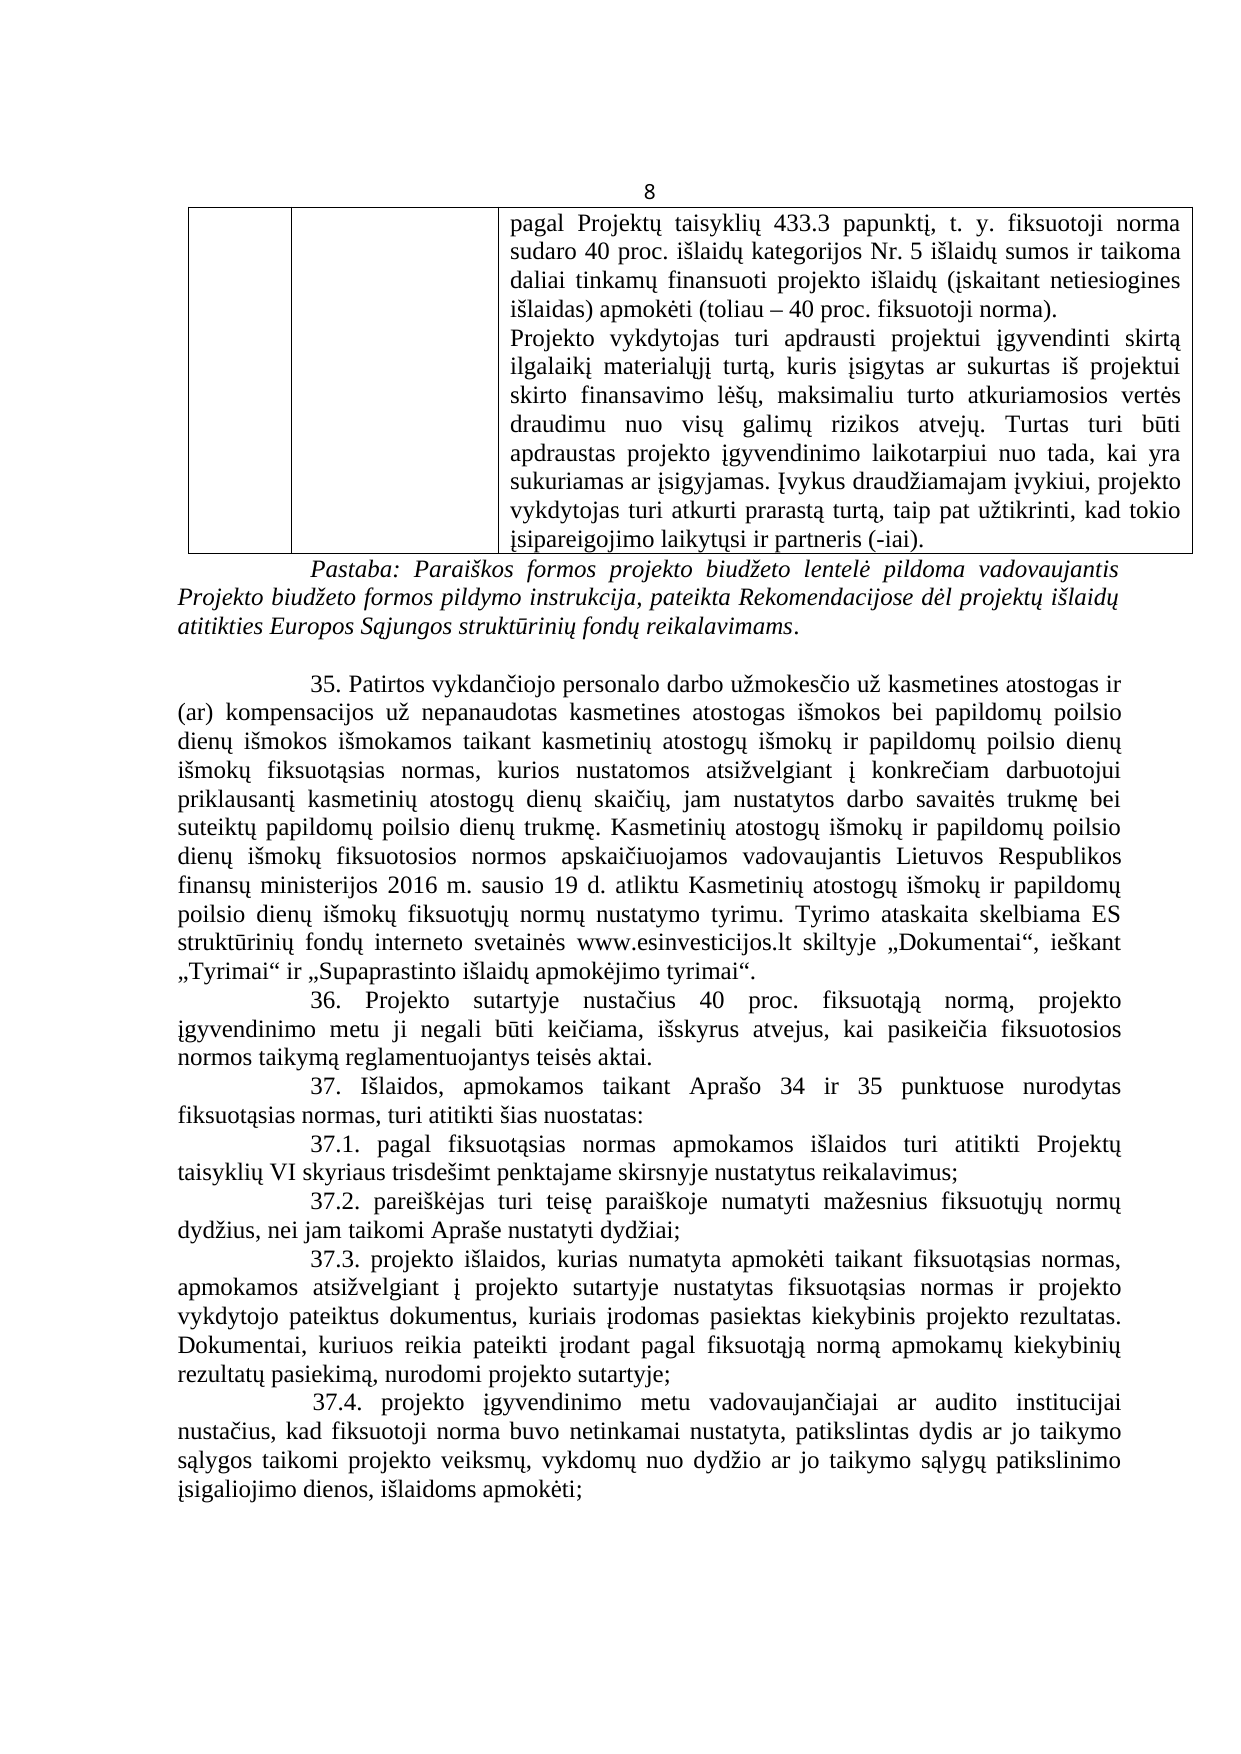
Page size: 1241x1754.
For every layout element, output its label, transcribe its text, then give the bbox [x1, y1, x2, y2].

text 36. Projekto sutartyje nustačius 40 proc. fiksuotąją normą, projekto įgyvendinimo metu ji negali būti keičiama, išskyrus atvejus, kai pasikeičia fiksuotosios normos taikymą reglamentuojantys teisės aktai. [177, 985, 1122, 1071]
text 37.1. pagal fiksuotąsias normas apmokamos išlaidos turi atitikti Projektų taisyklių VI skyriaus trisdešimt penktajame skirsnyje nustatytus reikalavimus; [177, 1129, 1122, 1186]
table_cell [189, 208, 291, 553]
table_cell pagal Projektų taisyklių 433.3 papunktį, t. y. fiksuotoji norma sudaro 40 proc. išlaidų kategorijos Nr. 5 išlaidų sumos ir taikoma daliai tinkamų finansuoti projekto išlaidų (įskaitant netiesiogines išlaidas) apmokėti (toliau – 40 proc. fiksuotoji norma). Projekto vykdytojas turi apdrausti projektui įgyvendinti skirtą ilgalaikį materialųjį turtą, kuris įsigytas ar sukurtas iš projektui skirto finansavimo lėšų, maksimaliu turto atkuriamosios vertės draudimu nuo visų galimų rizikos atvejų. Turtas turi būti apdraustas projekto įgyvendinimo laikotarpiui nuo tada, kai yra sukuriamas ar įsigyjamas. Įvykus draudžiamajam įvykiui, projekto vykdytojas turi atkurti prarastą turtą, taip pat užtikrinti, kad tokio įsipareigojimo laikytųsi ir partneris (-iai). [499, 208, 1192, 553]
text Pastaba: Paraiškos formos projekto biudžeto lentelė pildoma vadovaujantis Projekto biudžeto formos pildymo instrukcija, pateikta Rekomendacijose dėl projektų išlaidų atitikties Europos Sąjungos struktūrinių fondų reikalavimams. [177, 554, 1122, 640]
text 37.3. projekto išlaidos, kurias numatyta apmokėti taikant fiksuotąsias normas, apmokamos atsižvelgiant į projekto sutartyje nustatytas fiksuotąsias normas ir projekto vykdytojo pateiktus dokumentus, kuriais įrodomas pasiektas kiekybinis projekto rezultatas. Dokumentai, kuriuos reikia pateikti įrodant pagal fiksuotąją normą apmokamų kiekybinių rezultatų pasiekimą, nurodomi projekto sutartyje; [177, 1244, 1122, 1387]
text 37.4. projekto įgyvendinimo metu vadovaujančiajai ar audito institucijai nustačius, kad fiksuotoji norma buvo netinkamai nustatyta, patikslintas dydis ar jo taikymo sąlygos taikomi projekto veiksmų, vykdomų nuo dydžio ar jo taikymo sąlygų patikslinimo įsigaliojimo dienos, išlaidoms apmokėti; [177, 1387, 1122, 1502]
text 35. Patirtos vykdančiojo personalo darbo užmokesčio už kasmetines atostogas ir (ar) kompensacijos už nepanaudotas kasmetines atostogas išmokos bei papildomų poilsio dienų išmokos išmokamos taikant kasmetinių atostogų išmokų ir papildomų poilsio dienų išmokų fiksuotąsias normas, kurios nustatomos atsižvelgiant į konkrečiam darbuotojui priklausantį kasmetinių atostogų dienų skaičių, jam nustatytos darbo savaitės trukmę bei suteiktų papildomų poilsio dienų trukmę. Kasmetinių atostogų išmokų ir papildomų poilsio dienų išmokų fiksuotosios normos apskaičiuojamos vadovaujantis Lietuvos Respublikos finansų ministerijos 2016 m. sausio 19 d. atliktu Kasmetinių atostogų išmokų ir papildomų poilsio dienų išmokų fiksuotųjų normų nustatymo tyrimu. Tyrimo ataskaita skelbiama ES struktūrinių fondų interneto svetainės www.esinvesticijos.lt skiltyje „Dokumentai“, ieškant „Tyrimai“ ir „Supaprastinto išlaidų apmokėjimo tyrimai“. [177, 669, 1122, 985]
text 37. Išlaidos, apmokamos taikant Aprašo 34 ir 35 punktuose nurodytas fiksuotąsias normas, turi atitikti šias nuostatas: [177, 1071, 1122, 1129]
text 37.2. pareiškėjas turi teisę paraiškoje numatyti mažesnius fiksuotųjų normų dydžius, nei jam taikomi Apraše nustatyti dydžiai; [177, 1186, 1122, 1244]
table_cell [292, 208, 498, 553]
